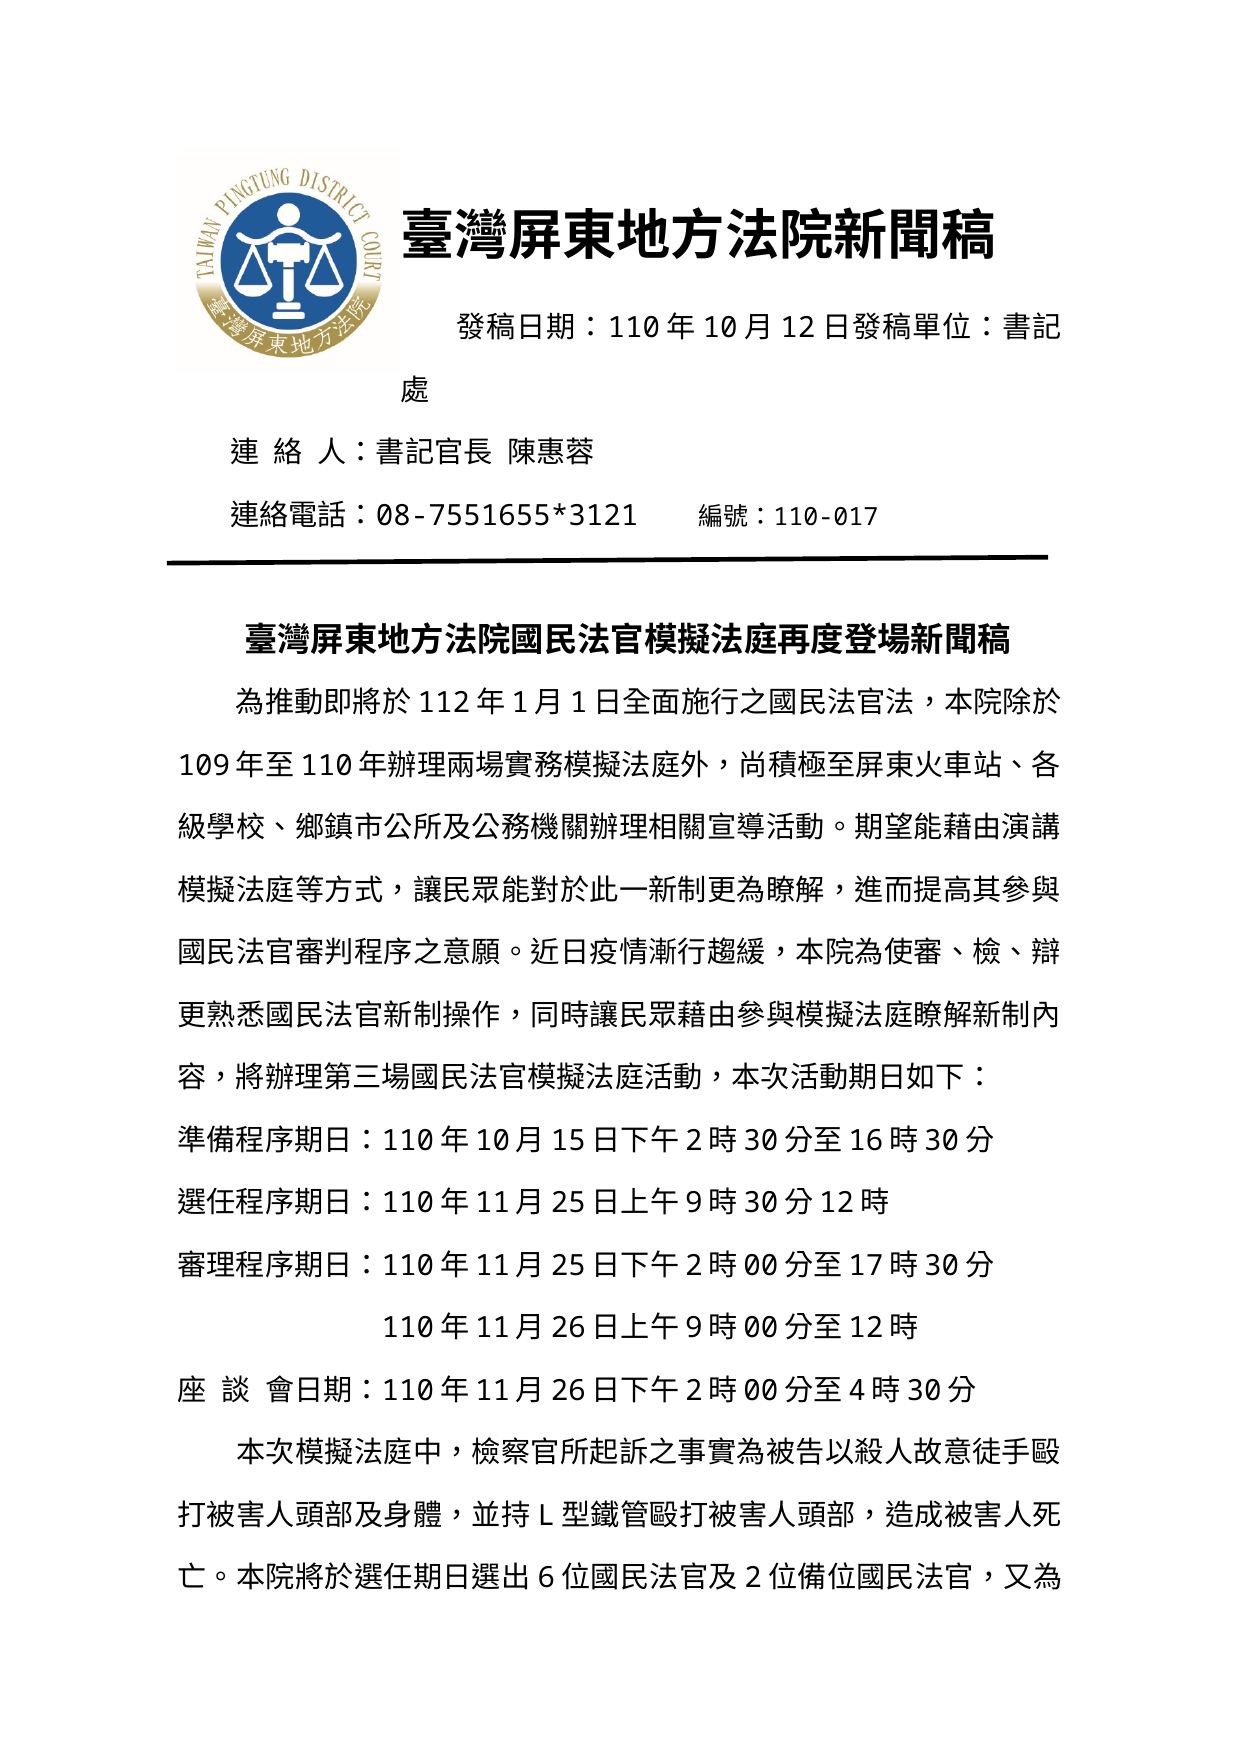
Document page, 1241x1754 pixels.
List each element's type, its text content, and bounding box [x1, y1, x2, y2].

text 發稿日期：110年10月12日發稿單位：書記處 [177, 283, 1063, 408]
text 連 絡 人：書記官長 陳惠蓉 [177, 408, 1063, 471]
text 座 談 會日期：110年11月26日下午2時00分至4時30分 [177, 1346, 1063, 1408]
text 110年11月26日上午9時00分至12時 [177, 1283, 1063, 1346]
text 連絡電話：08-7551655*3121 編號：110-017 [177, 471, 1063, 533]
text 本次模擬法庭中，檢察官所起訴之事實為被告以殺人故意徒手毆打被害人頭部及身體，並持L型鐵管毆打被害人頭部，造成被害人死亡。本院將於選任期日選出6位國民法官及2位備位國民法官，又為 [177, 1408, 1063, 1596]
text 準備程序期日：110年10月15日下午2時30分至16時30分 [177, 1096, 1063, 1158]
text 為推動即將於112年1月1日全面施行之國民法官法，本院除於109年至110年辦理兩場實務模擬法庭外，尚積極至屏東火車站、各級學校、鄉鎮市公所及公務機關辦理相關宣導活動。期望能藉由演講、模擬法庭等方式，讓民眾能對於此一新制更為瞭解，進而提高其參與國民法官審判程序之意願。近日疫情漸行趨緩，本院為使審、檢、辯更熟悉國民法官新制操作，同時讓民眾藉由參與模擬法庭瞭解新制內容，將辦理第三場國民法官模擬法庭活動，本次活動期日如下： [177, 658, 1063, 1096]
text 審理程序期日：110年11月25日下午2時00分至17時30分 [177, 1221, 1063, 1283]
text 臺灣屏東地方法院國民法官模擬法庭再度登場新聞稿 [177, 596, 1063, 658]
text 臺灣屏東地方法院新聞稿 [400, 158, 1063, 283]
text 選任程序期日：110年11月25日上午9時30分12時 [177, 1158, 1063, 1221]
